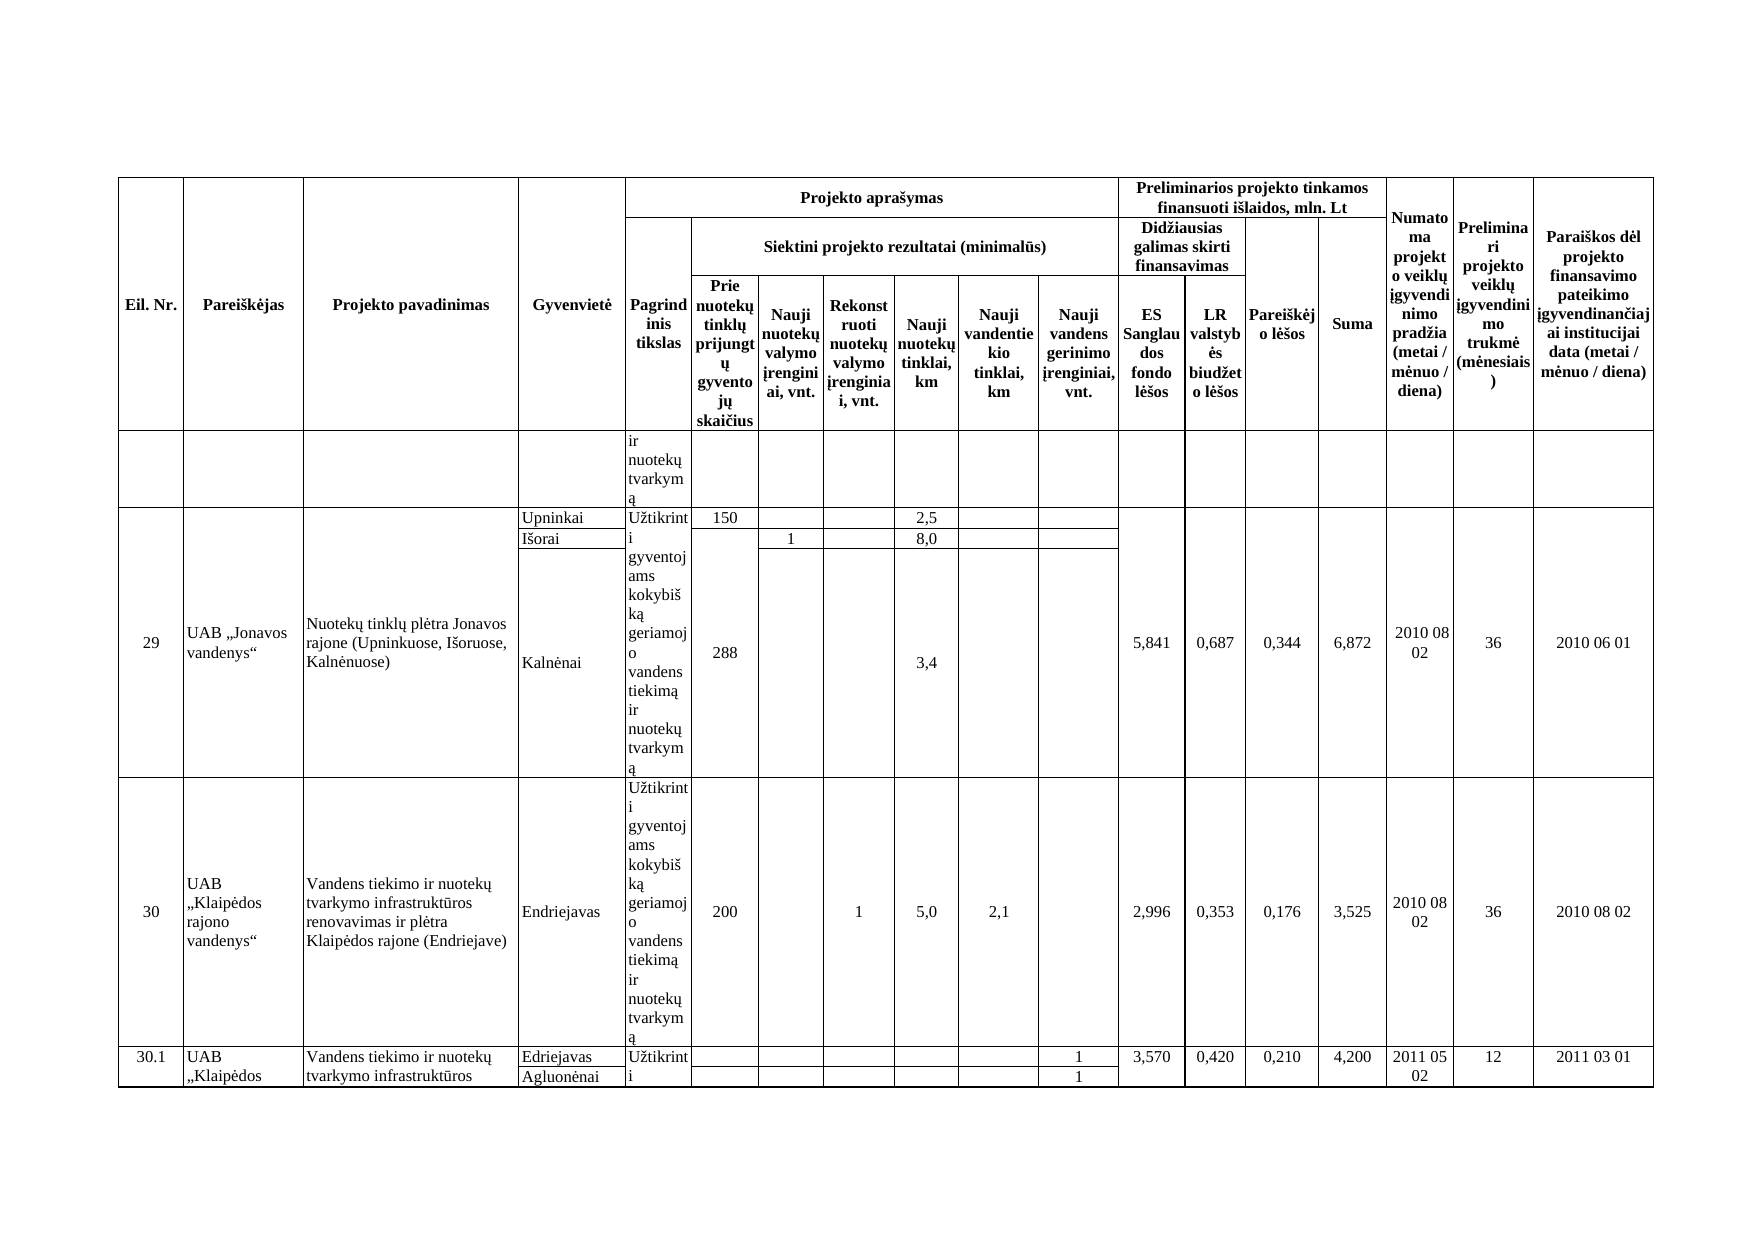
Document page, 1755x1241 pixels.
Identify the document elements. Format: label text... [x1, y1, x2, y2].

table_header Gyvenvietė [519, 178, 625, 429]
table_cell [759, 1067, 823, 1086]
table_cell [119, 431, 183, 507]
table_cell [824, 529, 894, 548]
table_cell [692, 1047, 758, 1066]
table_cell [824, 1047, 894, 1066]
table_cell [895, 1047, 958, 1066]
table_cell 0,353 [1186, 778, 1245, 1046]
table_cell [1534, 431, 1653, 507]
table_cell 5,0 [895, 778, 958, 1046]
table_cell [184, 431, 303, 507]
table_cell [959, 431, 1038, 507]
table_cell [692, 431, 758, 507]
table_cell Endriejavas [519, 778, 625, 1046]
table_cell 30 [119, 778, 183, 1046]
table_cell 2,5 [895, 508, 958, 527]
table_cell 6,872 [1319, 508, 1386, 777]
table_cell Edriejavas [519, 1047, 625, 1066]
table_cell 3,525 [1319, 778, 1386, 1046]
table_cell [959, 508, 1038, 527]
table_cell ES Sanglaudos fondo lėšos [1119, 276, 1184, 429]
table_cell [759, 549, 823, 777]
table_cell Vandens tiekimo ir nuotekų tvarkymo infrastruktūros renovavimas ir plėtra Klaipėdos rajone (Endriejave) [304, 778, 518, 1046]
table_cell UAB „Jonavos vandenys“ [184, 508, 303, 777]
table_cell [824, 508, 894, 527]
table_cell 2,1 [959, 778, 1038, 1046]
table_cell [959, 549, 1038, 777]
table_cell [895, 1067, 958, 1086]
table_cell Agluonėnai [519, 1067, 625, 1086]
table_cell [1319, 431, 1386, 507]
table_cell 36 [1454, 508, 1533, 777]
table_cell UAB „Klaipėdos [184, 1047, 303, 1086]
table_cell Nauji nuotekų valymo įrenginiai, vnt. [759, 276, 823, 429]
table_cell Vandens tiekimo ir nuotekų tvarkymo infrastruktūros [304, 1047, 518, 1086]
table_cell 150 [692, 508, 758, 527]
table_cell 1 [1039, 1067, 1118, 1086]
table_cell [1039, 508, 1118, 527]
table_cell Prie nuotekų tinklų prijungtų gyventojų skaičius [692, 276, 758, 429]
table_cell 0,210 [1246, 1047, 1318, 1086]
table_cell [824, 549, 894, 777]
table_cell 4,200 [1319, 1047, 1386, 1086]
table_cell Nauji nuotekų tinklai, km [895, 276, 958, 429]
table_cell 5,841 [1119, 508, 1184, 777]
table_cell [519, 431, 625, 507]
table_cell 29 [119, 508, 183, 777]
table_cell 0,420 [1186, 1047, 1245, 1086]
table_cell [1454, 431, 1533, 507]
table_cell 288 [692, 529, 758, 777]
table_cell Nuotekų tinklų plėtra Jonavos rajone (Upninkuose, Išoruose, Kalnėnuose) [304, 508, 518, 777]
table_cell Pareiškėjo lėšos [1246, 218, 1318, 429]
table_cell Užtikrinti gyventojams kokybišką geriamojo vandens tiekimą ir nuotekų tvarkymą [626, 1047, 691, 1086]
table_cell ir nuotekų tvarkymą [626, 431, 691, 507]
table_header Paraiškos dėl projekto finansavimo pateikimo įgyvendinančiajai institucijai data (metai / mėnuo / diena) [1534, 178, 1653, 429]
table_cell Kalnėnai [519, 549, 625, 777]
table_cell 2010 08 02 [1387, 778, 1453, 1046]
table_cell 2010 06 01 [1534, 508, 1653, 777]
table_header Numatoma projekto veiklų įgyvendinimo pradžia (metai / mėnuo / diena) [1387, 178, 1453, 429]
table_cell [1039, 778, 1118, 1046]
table_cell [824, 1067, 894, 1086]
table_cell [692, 1067, 758, 1086]
table_cell [824, 431, 894, 507]
table_cell 8,0 [895, 529, 958, 548]
table_cell [959, 1047, 1038, 1066]
table_cell 0,176 [1246, 778, 1318, 1046]
table_cell Pagrindinis tikslas [626, 218, 691, 429]
table_cell Upninkai [519, 508, 625, 527]
table_header Projekto aprašymas [626, 178, 1118, 217]
table_cell 30.1 [119, 1047, 183, 1086]
table_cell 1 [824, 778, 894, 1046]
table_cell [304, 431, 518, 507]
table_cell 0,687 [1186, 508, 1245, 777]
table_cell 2010 08 02 [1387, 508, 1453, 777]
table_cell Rekonstruoti nuotekų valymo įrenginiai, vnt. [824, 276, 894, 429]
table_cell 1 [759, 529, 823, 548]
table_header Eil. Nr. [119, 178, 183, 429]
table_cell Užtikrinti gyventojams kokybišką geriamojo vandens tiekimą ir nuotekų tvarkymą [626, 508, 691, 777]
table_cell [1246, 431, 1318, 507]
table_cell Suma [1319, 218, 1386, 429]
table_cell Didžiausias galimas skirti finansavimas [1119, 218, 1245, 275]
table_cell [959, 1067, 1038, 1086]
table_cell Užtikrinti gyventojams kokybišką geriamojo vandens tiekimą ir nuotekų tvarkymą [626, 778, 691, 1046]
table_cell 1 [1039, 1047, 1118, 1066]
table_cell [759, 778, 823, 1046]
table_cell Išorai [519, 529, 625, 548]
table_header Pareiškėjas [184, 178, 303, 429]
table_cell Siektini projekto rezultatai (minimalūs) [692, 218, 1118, 275]
table_cell [759, 431, 823, 507]
table_header Preliminari projekto veiklų įgyvendinimo trukmė (mėnesiais) [1454, 178, 1533, 429]
table_cell 3,4 [895, 549, 958, 777]
table_cell 200 [692, 778, 758, 1046]
table_cell 12 [1454, 1047, 1533, 1086]
table_cell [1039, 549, 1118, 777]
table_cell 2011 03 01 [1534, 1047, 1653, 1086]
table_cell [759, 508, 823, 527]
table_cell 0,344 [1246, 508, 1318, 777]
table_header Preliminarios projekto tinkamos finansuoti išlaidos, mln. Lt [1119, 178, 1386, 217]
table_cell [1186, 431, 1245, 507]
table_cell [1039, 431, 1118, 507]
table_cell 3,570 [1119, 1047, 1184, 1086]
table_cell [759, 1047, 823, 1066]
table_cell Nauji vandens gerinimo įrenginiai, vnt. [1039, 276, 1118, 429]
table_cell [1039, 529, 1118, 548]
table_cell [1119, 431, 1184, 507]
table_cell 2,996 [1119, 778, 1184, 1046]
table_cell 2011 05 02 [1387, 1047, 1453, 1086]
table_cell [959, 529, 1038, 548]
table_cell Nauji vandentiekio tinklai, km [959, 276, 1038, 429]
table_cell 36 [1454, 778, 1533, 1046]
table_cell 2010 08 02 [1534, 778, 1653, 1046]
table_cell UAB „Klaipėdos rajono vandenys“ [184, 778, 303, 1046]
table_header Projekto pavadinimas [304, 178, 518, 429]
table_cell LR valstybės biudžeto lėšos [1186, 276, 1245, 429]
table_cell [1387, 431, 1453, 507]
table_cell [895, 431, 958, 507]
